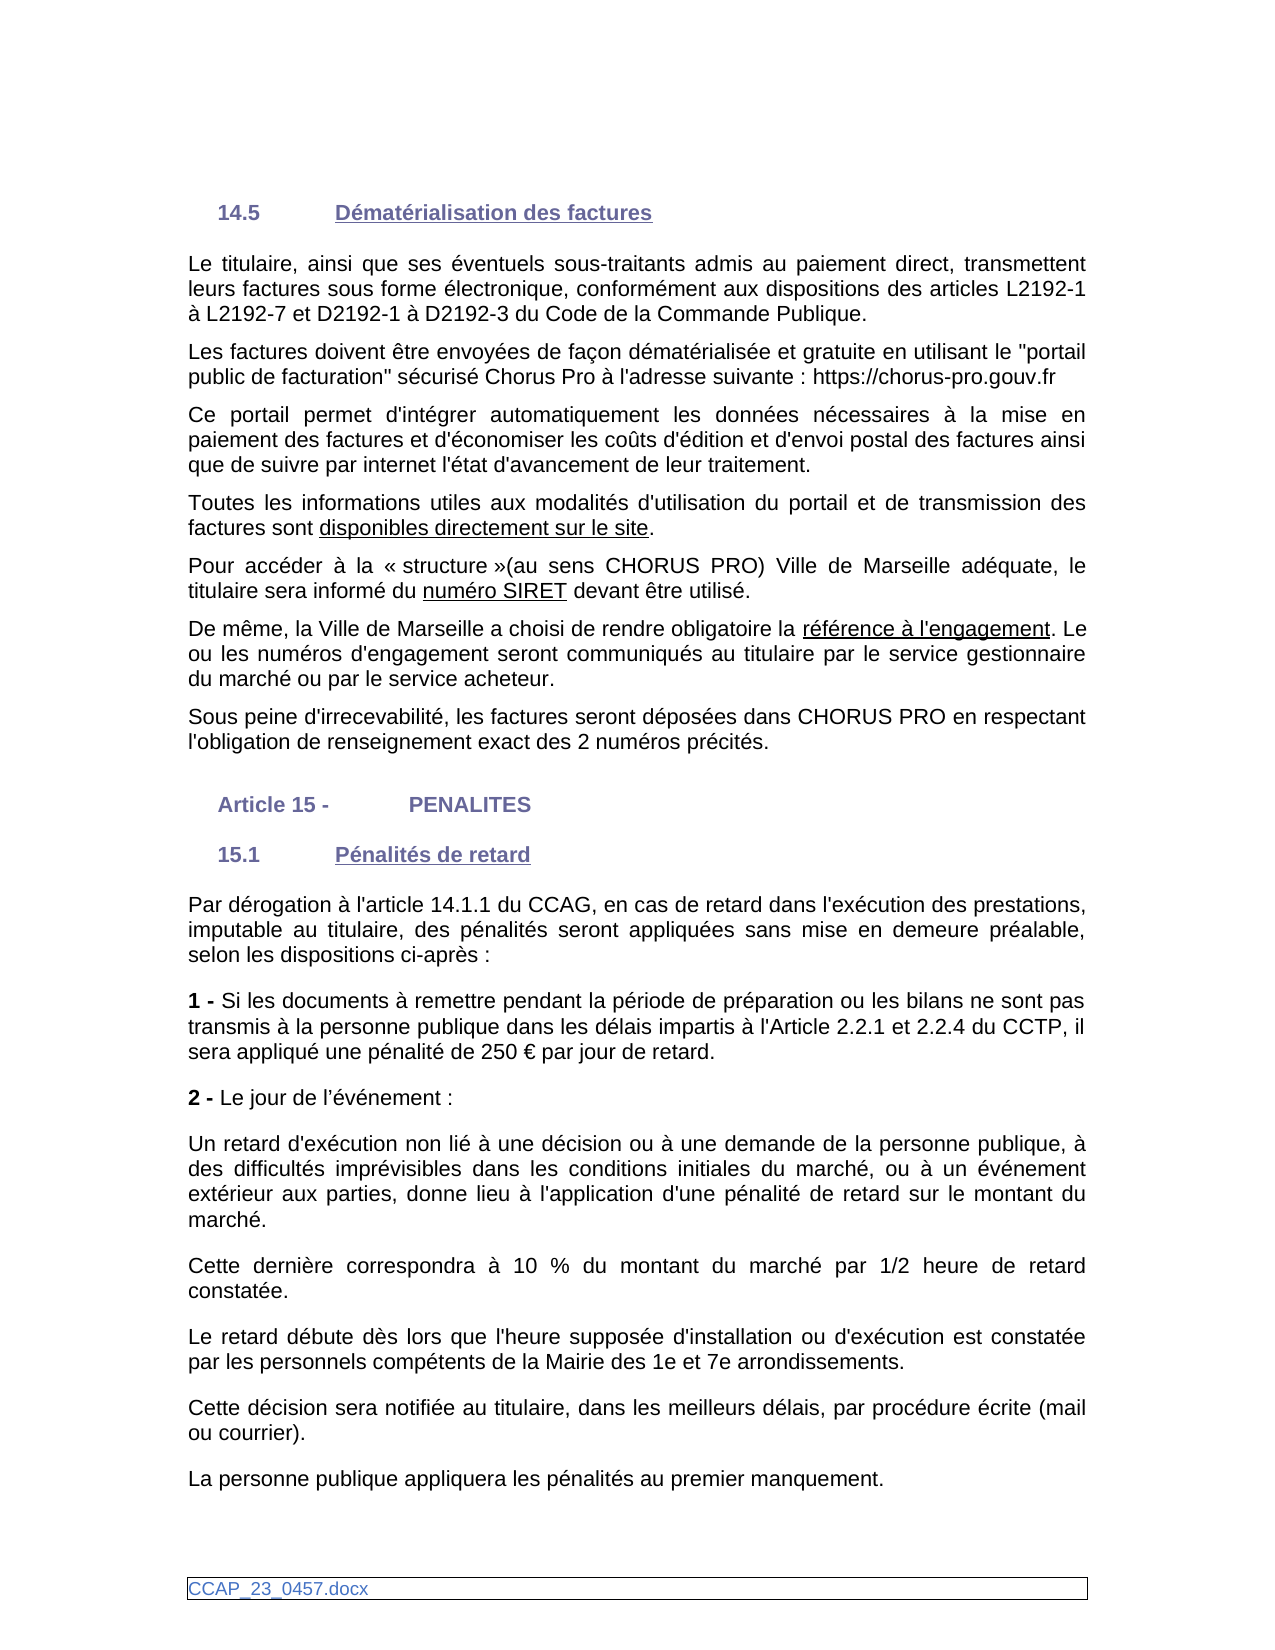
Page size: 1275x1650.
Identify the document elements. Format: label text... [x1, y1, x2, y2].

text Toutes les informations utiles aux modalités d'utilisation du portail et de transmission des factures sont disponibles directement sur le site. [188, 489, 1087, 540]
subtitle PENALITES [188, 791, 1087, 817]
text Cette dernière correspondra à 10 % du montant du marché par 1/2 heure de retard constatée. [188, 1252, 1087, 1303]
text Un retard d'exécution non lié à une décision ou à une demande de la personne publique, à des difficultés imprévisibles dans les conditions initiales du marché, ou à un événement extérieur aux parties, donne lieu à l'application d'une pénalité de retard sur le montant du marché. [188, 1131, 1087, 1232]
text 2 - Le jour de l’événement : [188, 1085, 1087, 1110]
text Le retard débute dès lors que l'heure supposée d'installation ou d'exécution est constatée par les personnels compétents de la Mairie des 1e et 7e arrondissements. [188, 1324, 1087, 1374]
text Sous peine d'irrecevabilité, les factures seront déposées dans CHORUS PRO en respectant l'obligation de renseignement exact des 2 numéros précités. [188, 703, 1087, 754]
text Les factures doivent être envoyées de façon dématérialisée et gratuite en utilisant le "portail public de facturation" sécurisé Chorus Pro à l'adresse suivante : https://chorus-pro.gouv.fr [188, 338, 1087, 389]
text Par dérogation à l'article 14.1.1 du CCAG, en cas de retard dans l'exécution des prestations, imputable au titulaire, des pénalités seront appliquées sans mise en demeure préalable, selon les dispositions ci-après : [188, 892, 1087, 967]
text De même, la Ville de Marseille a choisi de rendre obligatoire la référence à l'engagement. Le ou les numéros d'engagement seront communiqués au titulaire par le service gestionnaire du marché ou par le service acheteur. [188, 615, 1087, 691]
subtitle Dématérialisation des factures [188, 200, 1087, 225]
subtitle Pénalités de retard [188, 842, 1087, 867]
text La personne publique appliquera les pénalités au premier manquement. [188, 1466, 1087, 1491]
text Cette décision sera notifiée au titulaire, dans les meilleurs délais, par procédure écrite (mail ou courrier). [188, 1395, 1087, 1445]
text 1 - Si les documents à remettre pendant la période de préparation ou les bilans ne sont pas transmis à la personne publique dans les délais impartis à l'Article 2.2.1 et 2.2.4 du CCTP, il sera appliqué une pénalité de 250 € par jour de retard. [188, 988, 1087, 1064]
text Pour accéder à la « structure »(au sens CHORUS PRO) Ville de Marseille adéquate, le titulaire sera informé du numéro SIRET devant être utilisé. [188, 552, 1087, 603]
text Le titulaire, ainsi que ses éventuels sous-traitants admis au paiement direct, transmettent leurs factures sous forme électronique, conformément aux dispositions des articles L2192-1 à L2192-7 et D2192-1 à D2192-3 du Code de la Commande Publique. [188, 250, 1087, 326]
text Ce portail permet d'intégrer automatiquement les données nécessaires à la mise en paiement des factures et d'économiser les coûts d'édition et d'envoi postal des factures ainsi que de suivre par internet l'état d'avancement de leur traitement. [188, 401, 1087, 477]
